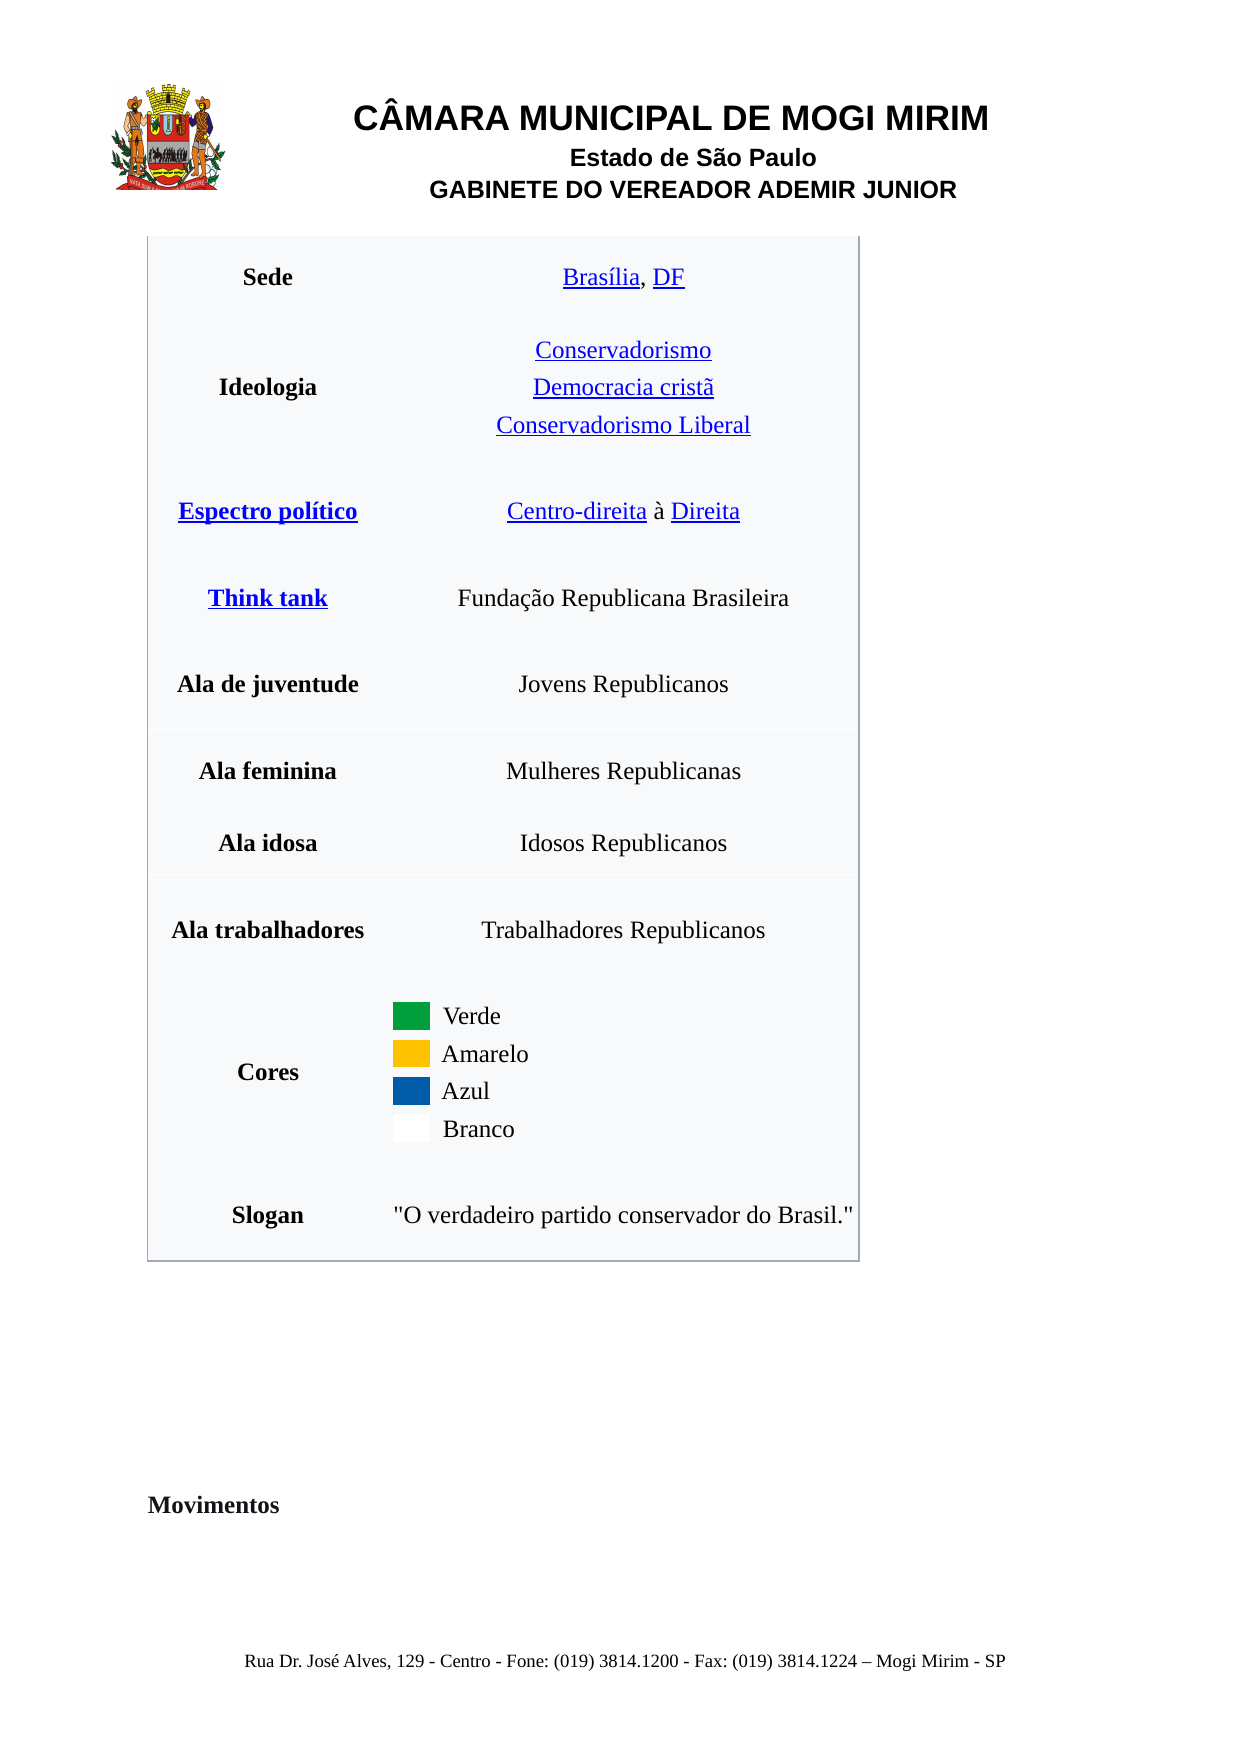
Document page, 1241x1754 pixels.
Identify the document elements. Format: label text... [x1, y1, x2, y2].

table_cell "O verdadeiro partido conservador do Brasil." [388, 1160, 858, 1260]
table_cell Espectro político [148, 456, 388, 557]
table_cell Centro-direita à Direita [388, 456, 858, 557]
table_cell Slogan [148, 1160, 388, 1260]
table_cell Jovens Republicanos [388, 629, 858, 729]
table_cell Trabalhadores Republicanos [388, 875, 858, 975]
table_cell Conservadorismo Democracia cristã Conservadorismo Liberal [388, 309, 858, 456]
table_cell Think tank [148, 557, 388, 629]
picture [110, 84, 226, 190]
table_cell Ideologia [148, 309, 388, 456]
table_cell Fundação Republicana Brasileira [388, 557, 858, 629]
table_cell Ala de juventude [148, 629, 388, 729]
table_cell Verde Amarelo Azul Branco [388, 975, 858, 1160]
text Movimentos [148, 1491, 1103, 1518]
table_cell Cores [148, 975, 388, 1160]
table_cell Brasília, DF [388, 236, 858, 309]
table_cell Ala feminina [148, 730, 388, 802]
table_cell Sede [148, 236, 388, 309]
table_cell Ala trabalhadores [148, 875, 388, 975]
table_cell Ala idosa [148, 802, 388, 874]
table_cell Idosos Republicanos [388, 802, 858, 874]
table_cell Mulheres Republicanas [388, 730, 858, 802]
